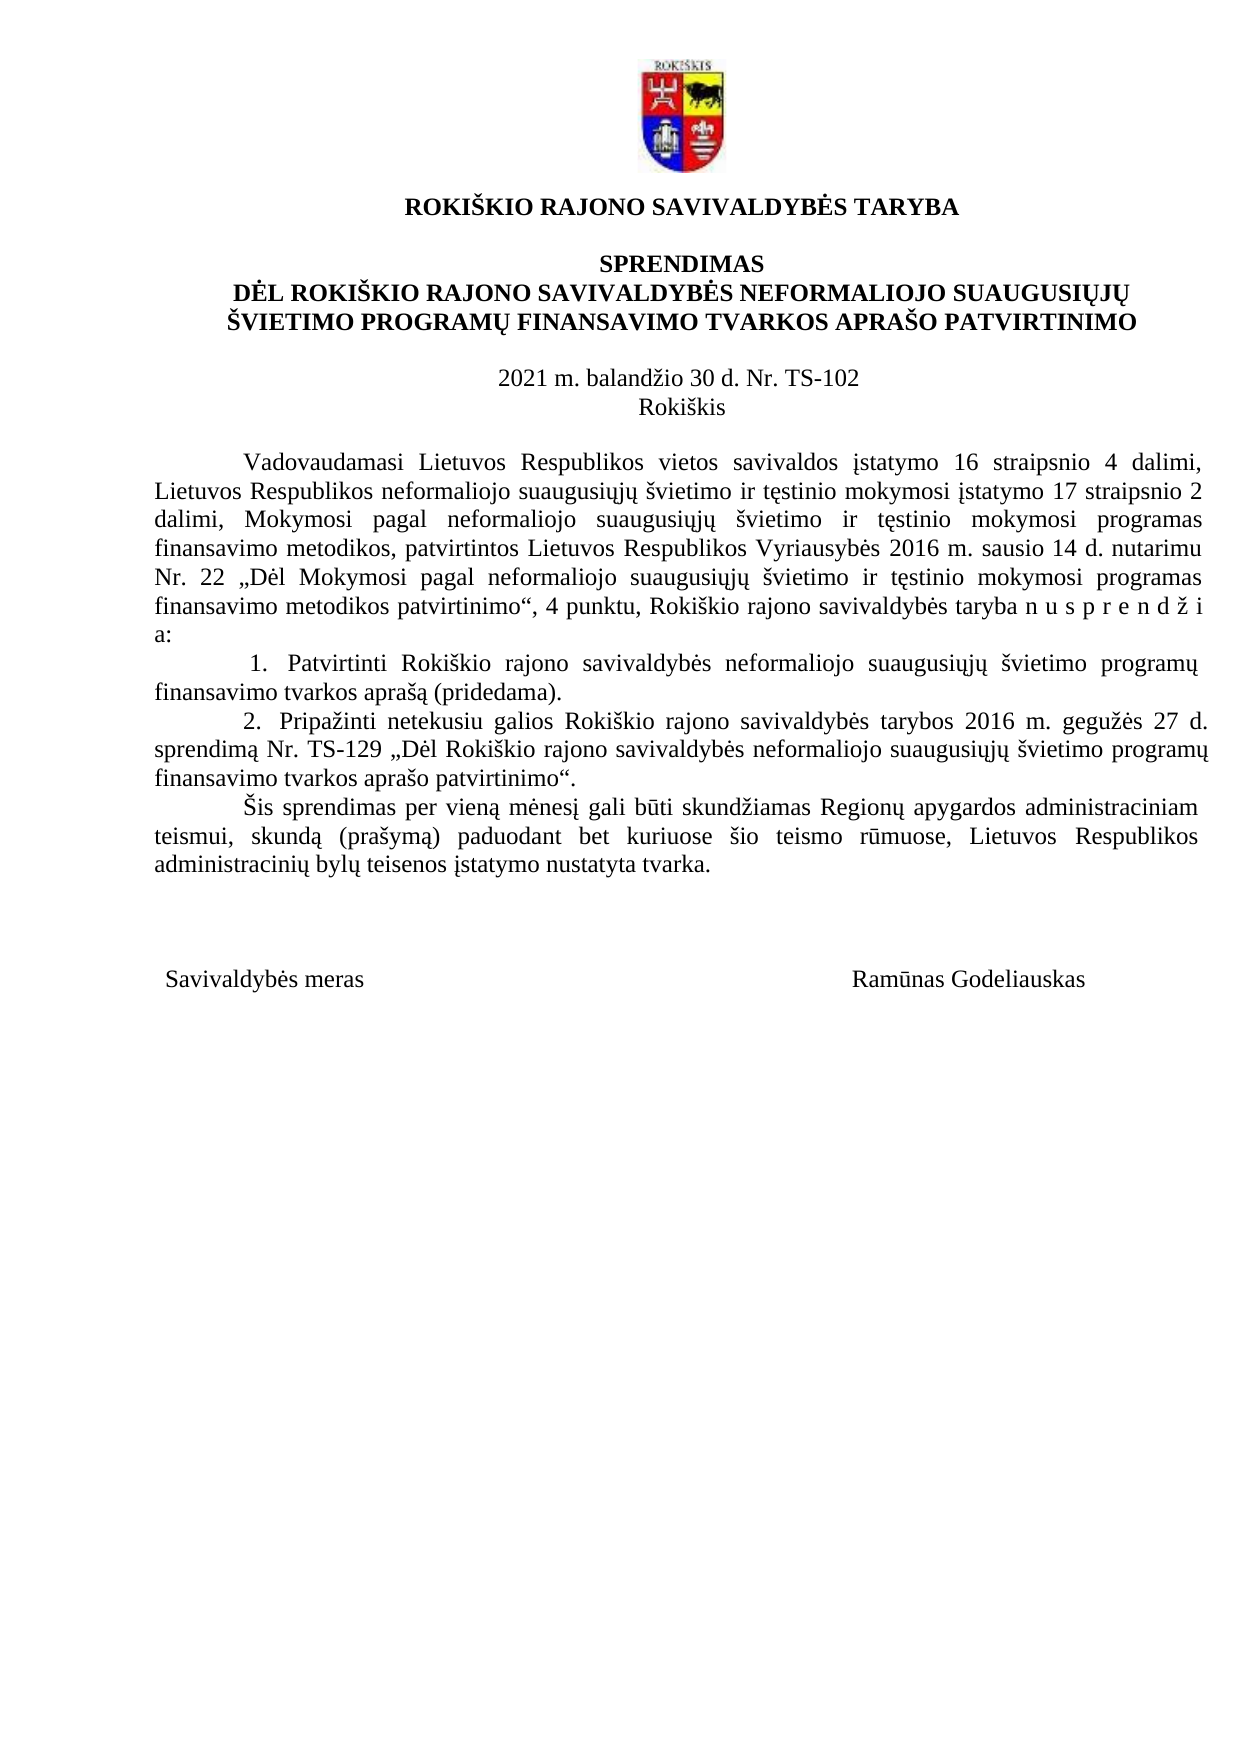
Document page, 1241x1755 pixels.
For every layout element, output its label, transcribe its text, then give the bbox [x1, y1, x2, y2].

text Šis sprendimas per vieną mėnesį gali būti skundžiamas Regionų apygardos administraciniam teismui, skundą (prašymą) paduodant bet kuriuose šio teismo rūmuose, Lietuvos Respublikos administracinių bylų teisenos įstatymo nustatyta tvarka. [154, 792, 1198, 878]
text DĖL ROKIŠKIO RAJONO SAVIVALDYBĖS NEFORMALIOJO SUAUGUSIŲJŲ ŠVIETIMO PROGRAMŲ FINANSAVIMO TVARKOS APRAŠO PATVIRTINIMO [208, 278, 1155, 336]
text 2. Pripažinti netekusiu galios Rokiškio rajono savivaldybės tarybos 2016 m. gegužės 27 d. sprendimą Nr. TS-129 „Dėl Rokiškio rajono savivaldybės neformaliojo suaugusiųjų švietimo programų finansavimo tvarkos aprašo patvirtinimo“. [154, 706, 1209, 792]
text Rokiškis [154, 392, 1209, 421]
text Savivaldybės meras Ramūnas Godeliauskas [165, 964, 1209, 993]
text SPRENDIMAS [385, 249, 978, 278]
text Vadovaudamasi Lietuvos Respublikos vietos savivaldos įstatymo 16 straipsnio 4 dalimi, Lietuvos Respublikos neformaliojo suaugusiųjų švietimo ir tęstinio mokymosi įstatymo 17 straipsnio 2 dalimi, Mokymosi pagal neformaliojo suaugusiųjų švietimo ir tęstinio mokymosi programas finansavimo metodikos, patvirtintos Lietuvos Respublikos Vyriausybės 2016 m. sausio 14 d. nutarimu Nr. 22 „Dėl Mokymosi pagal neformaliojo suaugusiųjų švietimo ir tęstinio mokymosi programas finansavimo metodikos patvirtinimo“, 4 punktu, Rokiškio rajono savivaldybės taryba n u s p r e n d ž i a: [154, 447, 1203, 648]
text ROKIŠKIO RAJONO SAVIVALDYBĖS TARYBA [385, 192, 978, 221]
text 1. Patvirtinti Rokiškio rajono savivaldybės neformaliojo suaugusiųjų švietimo programų finansavimo tvarkos aprašą (pridedama). [154, 648, 1199, 706]
text 2021 m. balandžio 30 d. Nr. TS-102 [154, 363, 1209, 392]
